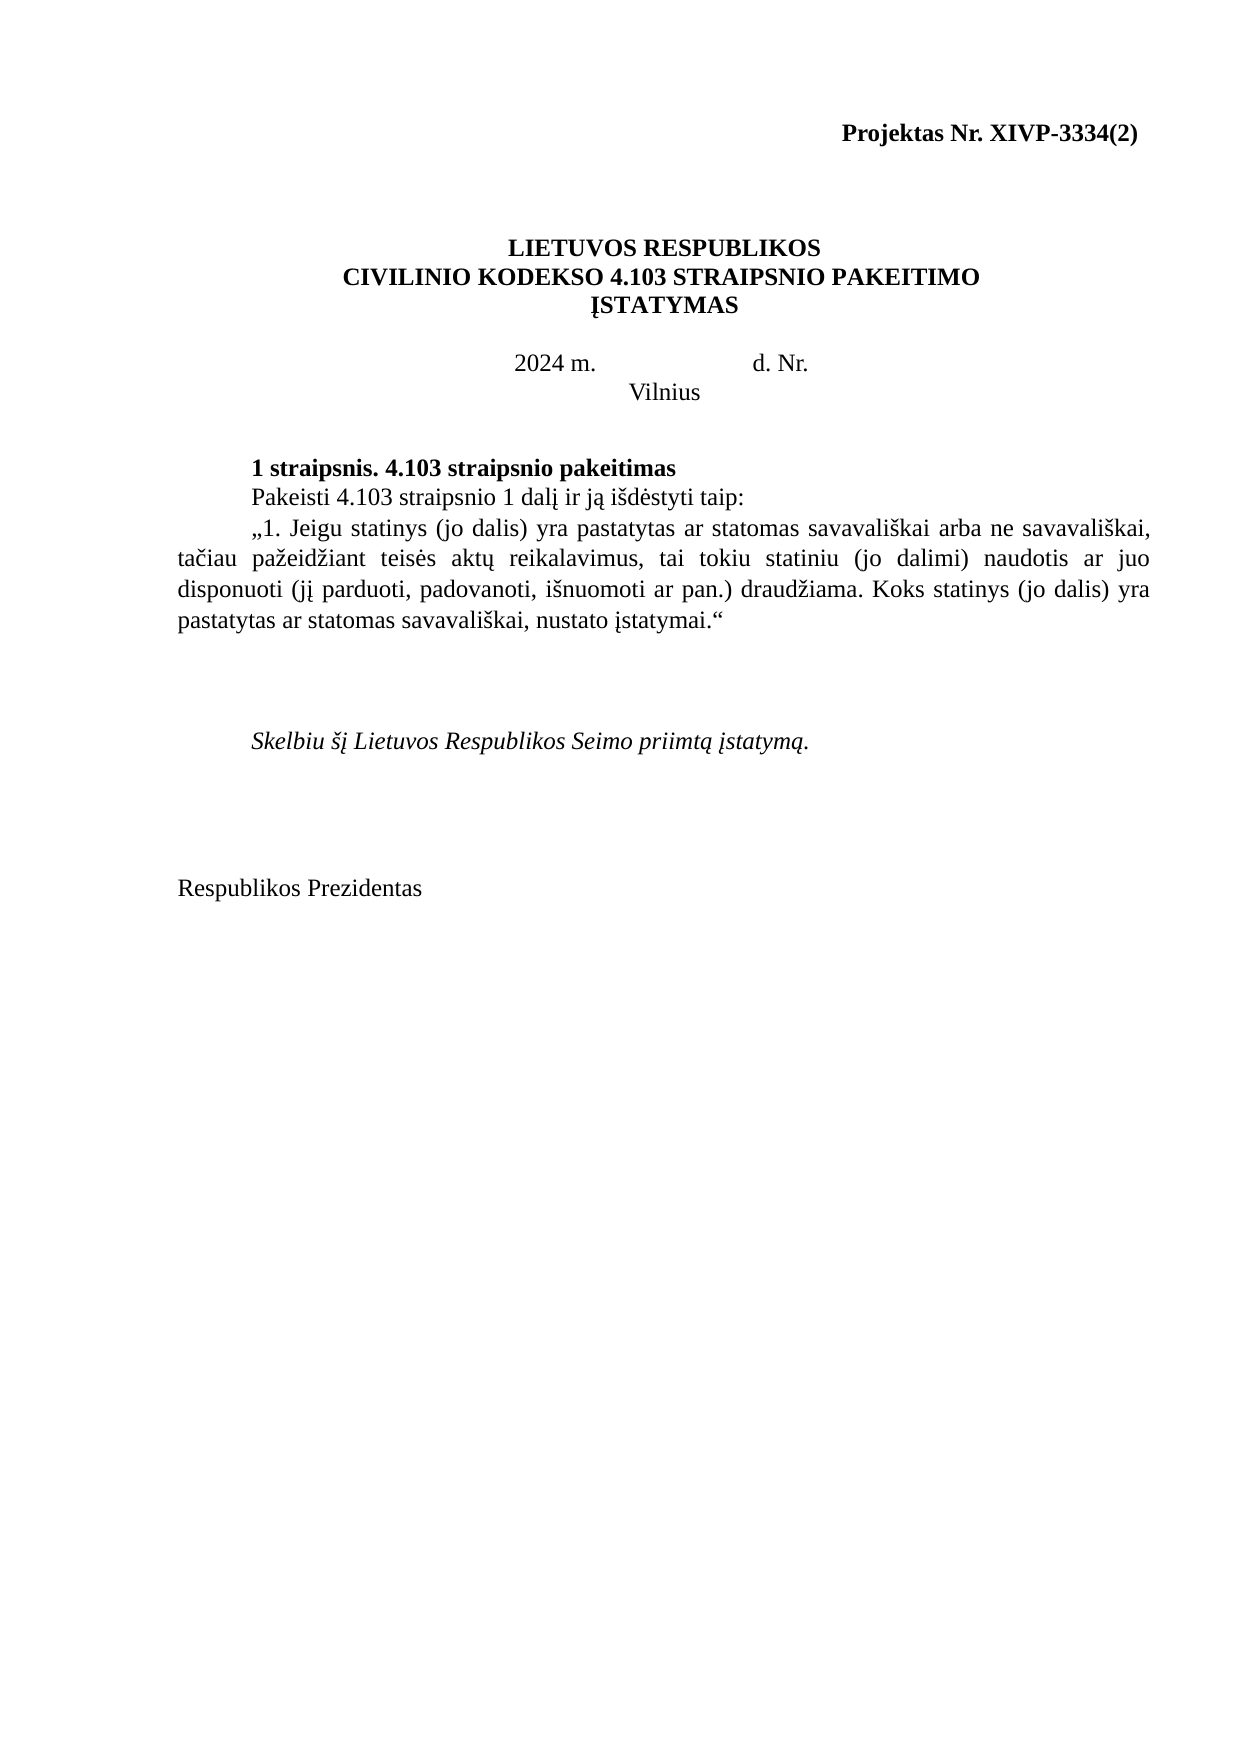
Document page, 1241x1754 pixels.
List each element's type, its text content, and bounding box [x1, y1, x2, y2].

text CIVILINIO KODEKSO 4.103 STRAIPSNIO PAKEITIMO [177, 262, 1152, 291]
text Pakeisti 4.103 straipsnio 1 dalį ir ją išdėstyti taip: [177, 482, 1152, 511]
text Vilnius [177, 377, 1152, 406]
text LIETUVOS RESPUBLIKOS [177, 233, 1152, 262]
text Respublikos Prezidentas [177, 873, 1152, 902]
text „1. Jeigu statinys (jo dalis) yra pastatytas ar statomas savavališkai arba ne savavališkai, tačiau pažeidžiant teisės aktų reikalavimus, tai tokiu statiniu (jo dalimi) naudotis ar juo disponuoti (jį parduoti, padovanoti, išnuomoti ar pan.) draudžiama. Koks statinys (jo dalis) yra pastatytas ar statomas savavališkai, nustato įstatymai.“ [177, 513, 1152, 633]
text 1 straipsnis. 4.103 straipsnio pakeitimas [177, 453, 1152, 482]
text 2024 m. d. Nr. [177, 348, 1152, 377]
text Skelbiu šį Lietuvos Respublikos Seimo priimtą įstatymą. [177, 726, 1152, 754]
text Projektas Nr. XIVP-3334(2) [717, 118, 1152, 147]
text ĮSTATYMAS [177, 291, 1152, 319]
